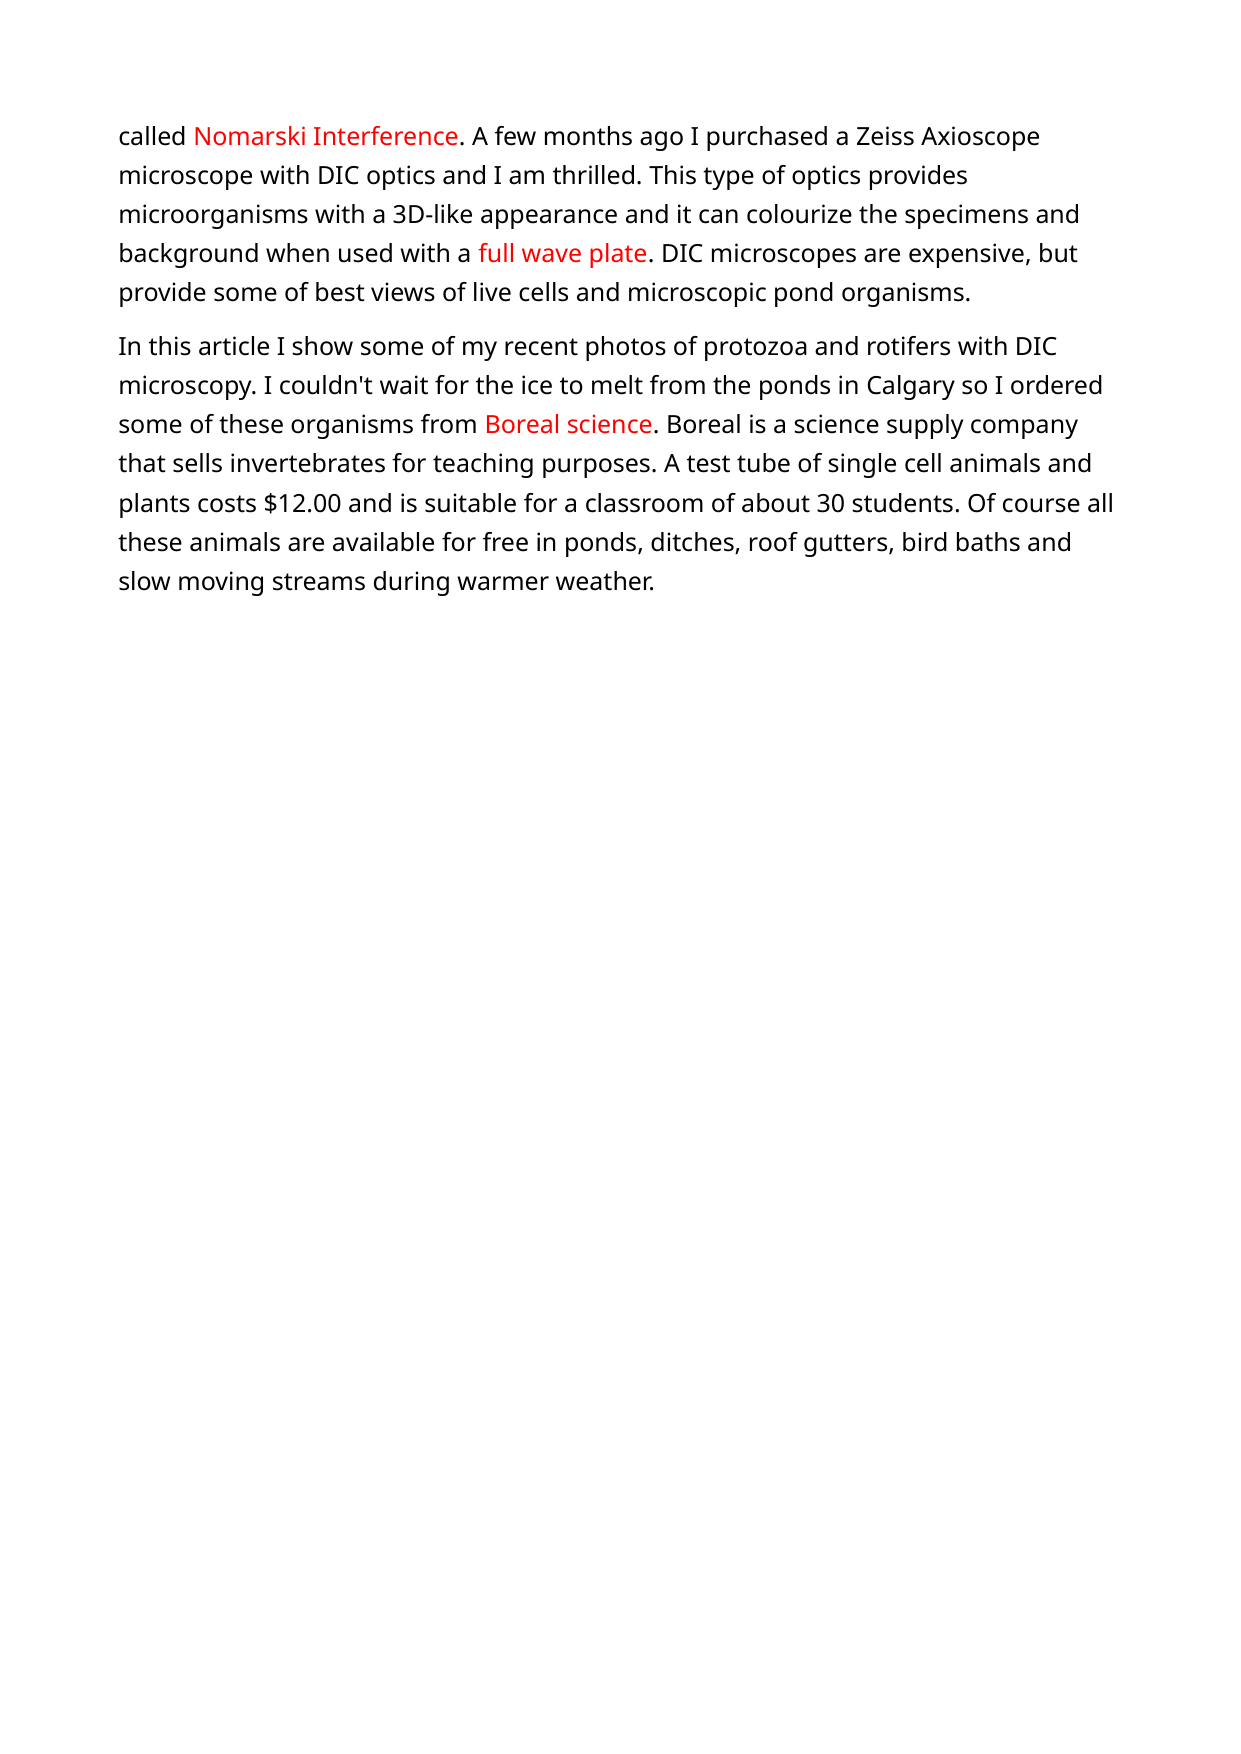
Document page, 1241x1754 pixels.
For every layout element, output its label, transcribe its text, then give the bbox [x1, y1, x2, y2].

text called Nomarski Interference. A few months ago I purchased a Zeiss Axioscope microscope with DIC optics and I am thrilled. This type of optics provides microorganisms with a 3D-like appearance and it can colourize the specimens and background when used with a full wave plate. DIC microscopes are expensive, but provide some of best views of live cells and microscopic pond organisms. [118, 118, 1122, 309]
text In this article I show some of my recent photos of protozoa and rotifers with DIC microscopy. I couldn't wait for the ice to melt from the ponds in Calgary so I ordered some of these organisms from Boreal science. Boreal is a science supply company that sells invertebrates for teaching purposes. A test tube of single cell animals and plants costs $12.00 and is suitable for a classroom of about 30 students. Of course all these animals are available for free in ponds, ditches, roof gutters, bird baths and slow moving streams during warmer weather. [118, 328, 1122, 598]
